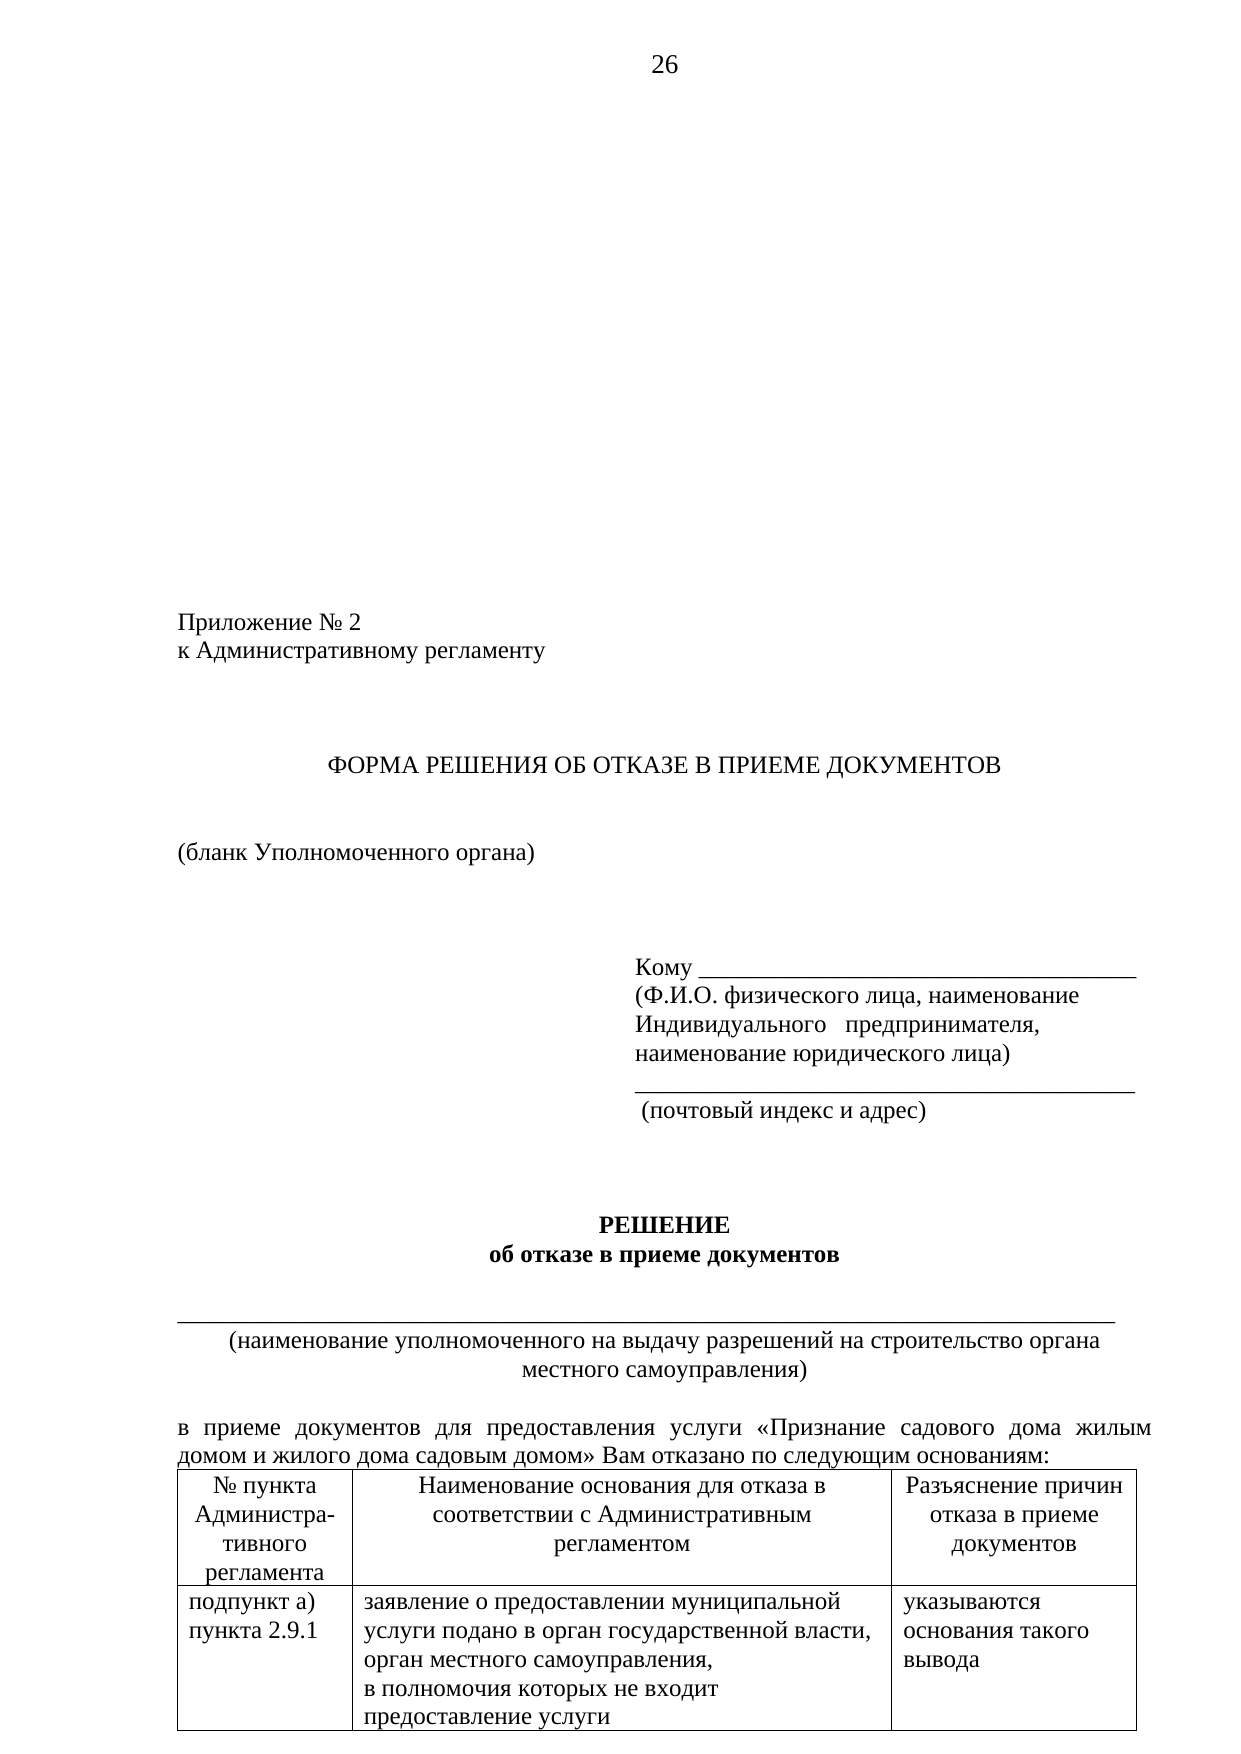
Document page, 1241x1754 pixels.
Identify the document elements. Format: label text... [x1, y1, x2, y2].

text ___________________________________________________________________________ [177, 1297, 1152, 1326]
text Индивидуального предпринимателя, [177, 1009, 1152, 1038]
text к Административному регламенту [177, 636, 1152, 664]
text в приеме документов для предоставления услуги «Признание садового дома жилым домом и жилого дома садовым домом» Вам отказано по следующим основаниям: [177, 1412, 1152, 1469]
table_cell указываются основания такого вывода [892, 1586, 1136, 1730]
text (бланк Уполномоченного органа) [177, 837, 1152, 866]
table_header № пункта Администра-тивного регламента [178, 1470, 352, 1585]
text (наименование уполномоченного на выдачу разрешений на строительство органа местного самоуправления) [177, 1326, 1152, 1383]
text (Ф.И.О. физического лица, наименование [177, 981, 1152, 1009]
text Кому ___________________________________ [177, 952, 1152, 981]
text Приложение № 2 [177, 607, 1152, 636]
text РЕШЕНИЕ [177, 1211, 1152, 1239]
text наименование юридического лица) [177, 1038, 1152, 1067]
text ФОРМА РЕШЕНИЯ ОБ ОТКАЗЕ В ПРИЕМЕ ДОКУМЕНТОВ [177, 751, 1152, 779]
text об отказе в приеме документов [177, 1239, 1152, 1268]
text (почтовый индекс и адрес) [177, 1096, 1152, 1124]
table_header Наименование основания для отказа в соответствии с Административным регламентом [353, 1470, 891, 1585]
table_cell заявление о предоставлении муниципальной услуги подано в орган государственной власти, орган местного самоуправления, в полномочия которых не входит предоставление услуги [353, 1586, 891, 1730]
text ________________________________________ [177, 1067, 1152, 1096]
table_cell подпункт а) пункта 2.9.1 [178, 1586, 352, 1730]
table_header Разъяснение причин отказа в приеме документов [892, 1470, 1136, 1585]
